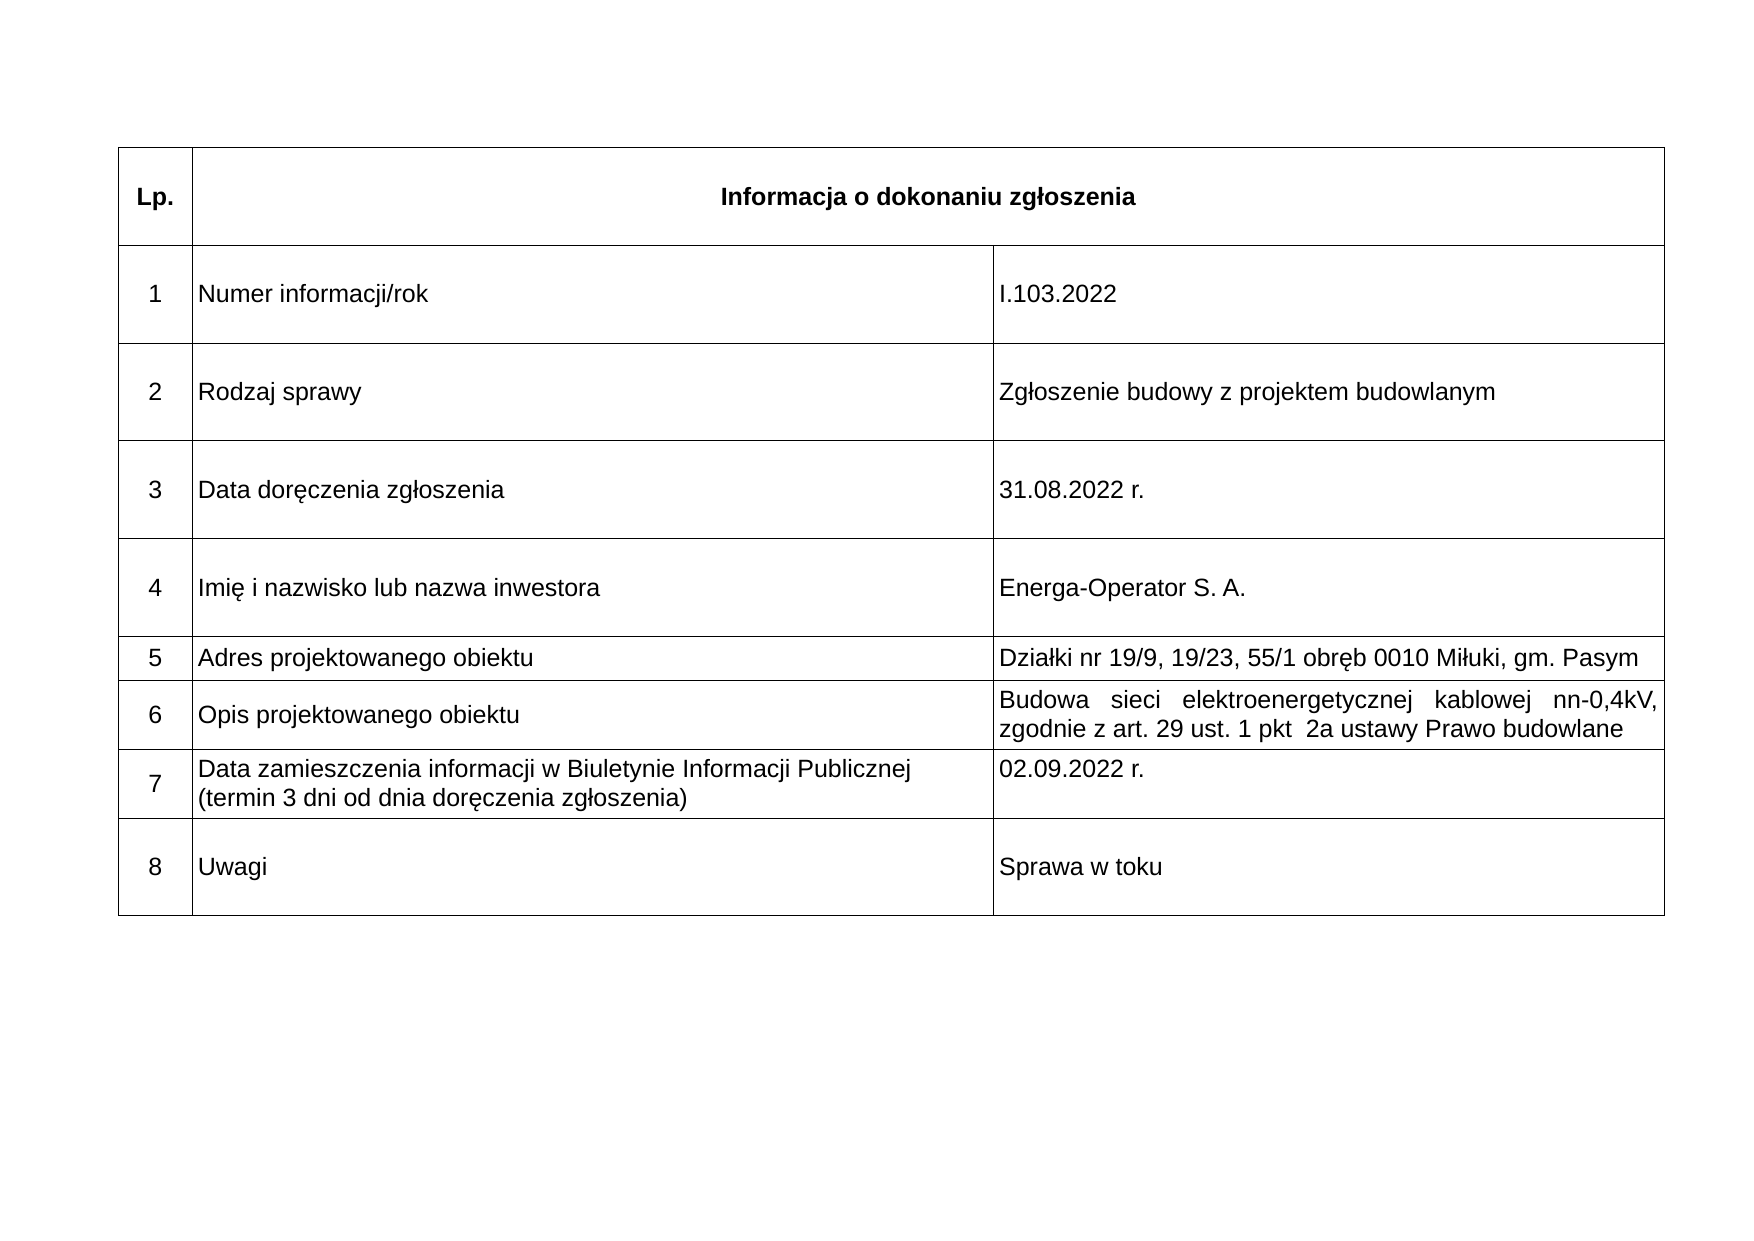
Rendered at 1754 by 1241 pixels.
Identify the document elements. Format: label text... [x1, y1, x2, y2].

table_cell 31.08.2022 r. [994, 441, 1664, 538]
table_cell Adres projektowanego obiektu [193, 637, 993, 679]
table_cell Działki nr 19/9, 19/23, 55/1 obręb 0010 Miłuki, gm. Pasym [994, 637, 1664, 679]
table_cell 4 [119, 539, 192, 636]
table_cell 6 [119, 681, 192, 748]
table_header Informacja o dokonaniu zgłoszenia [193, 148, 1664, 245]
table_cell Zgłoszenie budowy z projektem budowlanym [994, 344, 1664, 440]
table_cell 3 [119, 441, 192, 538]
table_cell Imię i nazwisko lub nazwa inwestora [193, 539, 993, 636]
table_cell 7 [119, 750, 192, 818]
table_cell Energa-Operator S. A. [994, 539, 1664, 636]
table_cell Sprawa w toku [994, 819, 1664, 915]
table_cell 02.09.2022 r. [994, 750, 1664, 818]
table_cell Numer informacji/rok [193, 246, 993, 342]
table_header Lp. [119, 148, 192, 245]
table_cell I.103.2022 [994, 246, 1664, 342]
table_cell Rodzaj sprawy [193, 344, 993, 440]
table_cell 5 [119, 637, 192, 679]
table_cell Budowa sieci elektroenergetycznej kablowej nn-0,4kV, zgodnie z art. 29 ust. 1 pkt 2a ustawy Prawo budowlane [994, 681, 1664, 748]
table_cell Data doręczenia zgłoszenia [193, 441, 993, 538]
table_cell Data zamieszczenia informacji w Biuletynie Informacji Publicznej (termin 3 dni od dnia doręczenia zgłoszenia) [193, 750, 993, 818]
table_cell 1 [119, 246, 192, 342]
table_cell 8 [119, 819, 192, 915]
table_cell 2 [119, 344, 192, 440]
table_cell Opis projektowanego obiektu [193, 681, 993, 748]
table_cell Uwagi [193, 819, 993, 915]
